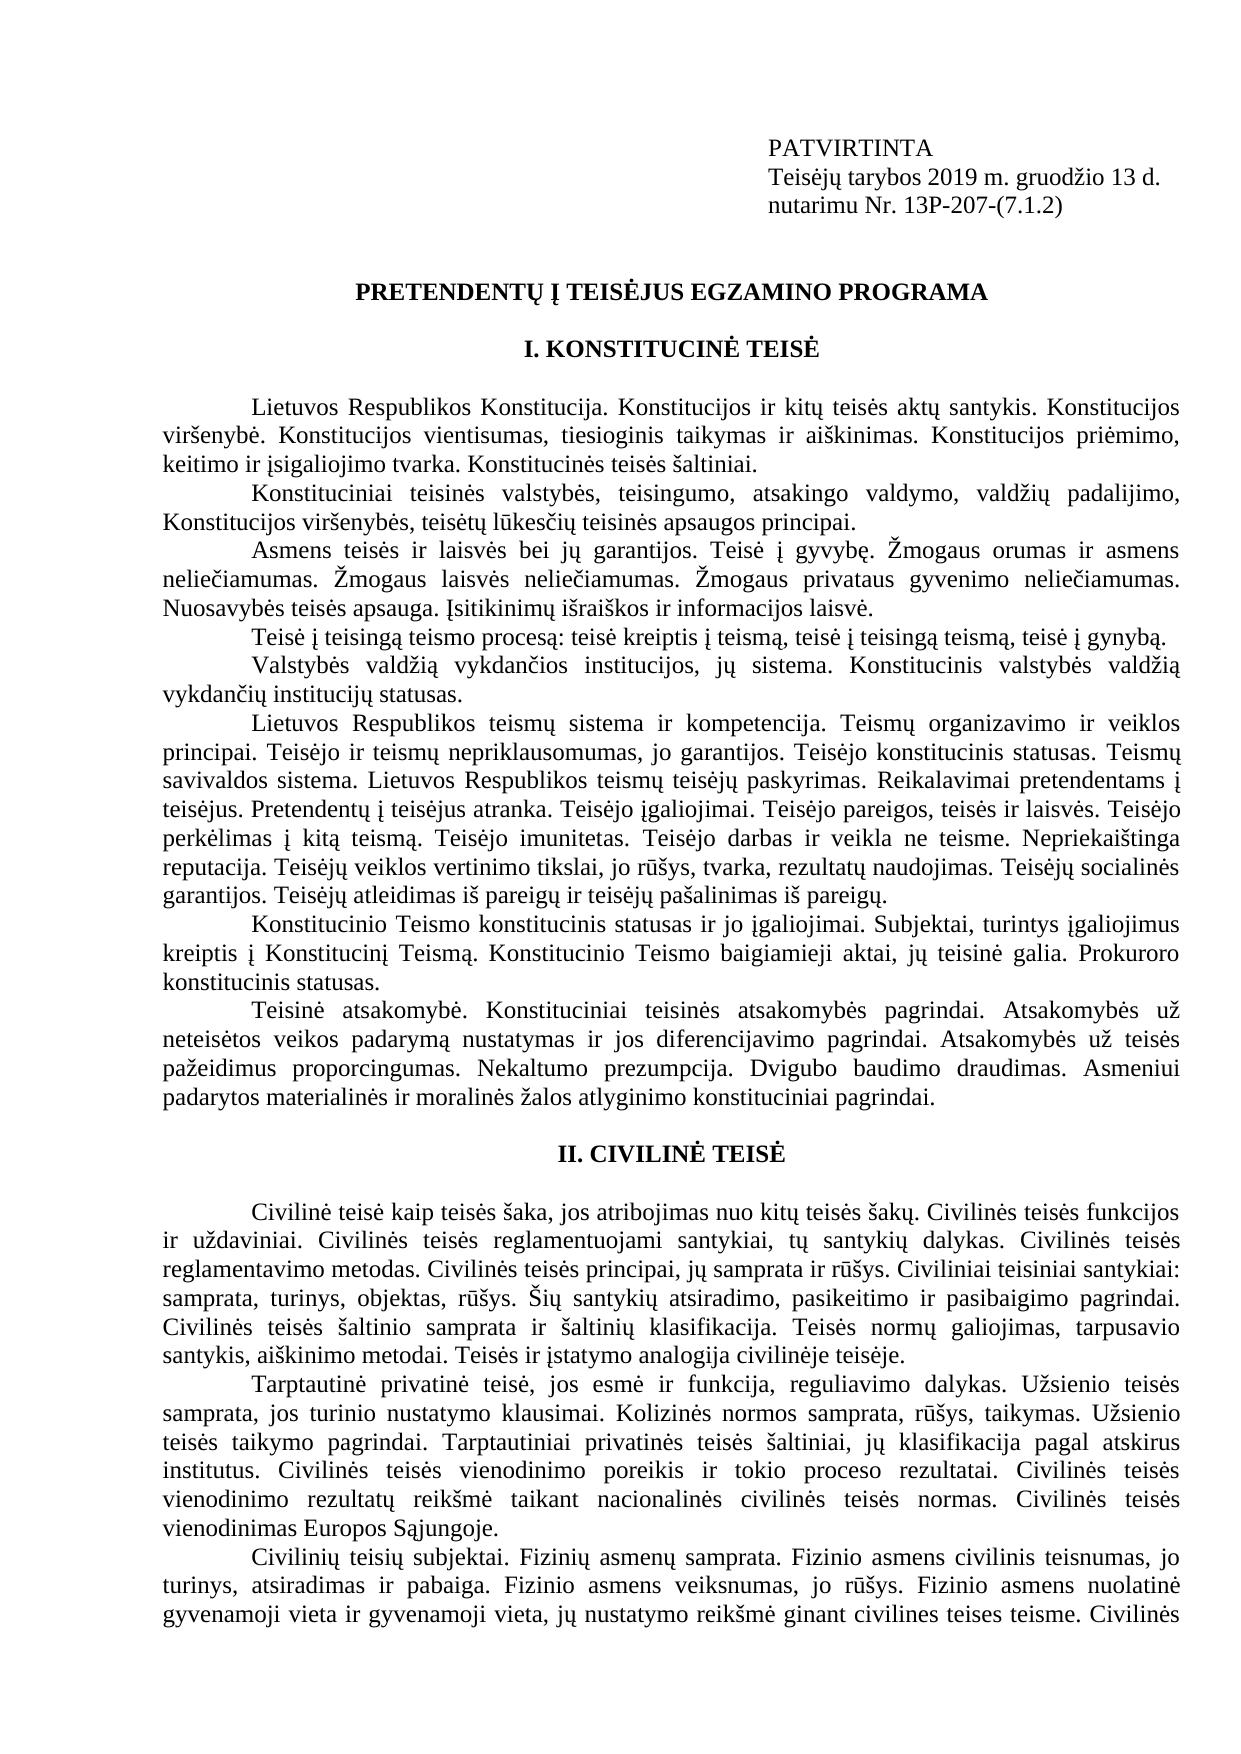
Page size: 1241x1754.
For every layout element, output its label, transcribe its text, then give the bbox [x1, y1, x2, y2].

text Konstituciniai teisinės valstybės, teisingumo, atsakingo valdymo, valdžių padalijimo, Konstitucijos viršenybės, teisėtų lūkesčių teisinės apsaugos principai. [162, 478, 1181, 535]
text I. KONSTITUCINĖ TEISĖ [162, 334, 1181, 363]
text nutarimu Nr. 13P-207-(7.1.2) [768, 190, 1181, 219]
text PRETENDENTŲ Į TEISĖJUS EGZAMINO PROGRAMA [162, 277, 1181, 305]
text II. CIVILINĖ TEISĖ [162, 1139, 1181, 1168]
text Civilinių teisių subjektai. Fizinių asmenų samprata. Fizinio asmens civilinis teisnumas, jo turinys, atsiradimas ir pabaiga. Fizinio asmens veiksnumas, jo rūšys. Fizinio asmens nuolatinė gyvenamoji vieta ir gyvenamoji vieta, jų nustatymo reikšmė ginant civilines teises teisme. Civilinės [162, 1542, 1181, 1628]
text Civilinė teisė kaip teisės šaka, jos atribojimas nuo kitų teisės šakų. Civilinės teisės funkcijos ir uždaviniai. Civilinės teisės reglamentuojami santykiai, tų santykių dalykas. Civilinės teisės reglamentavimo metodas. Civilinės teisės principai, jų samprata ir rūšys. Civiliniai teisiniai santykiai: samprata, turinys, objektas, rūšys. Šių santykių atsiradimo, pasikeitimo ir pasibaigimo pagrindai. Civilinės teisės šaltinio samprata ir šaltinių klasifikacija. Teisės normų galiojimas, tarpusavio santykis, aiškinimo metodai. Teisės ir įstatymo analogija civilinėje teisėje. [162, 1197, 1181, 1369]
text Lietuvos Respublikos teismų sistema ir kompetencija. Teismų organizavimo ir veiklos principai. Teisėjo ir teismų nepriklausomumas, jo garantijos. Teisėjo konstitucinis statusas. Teismų savivaldos sistema. Lietuvos Respublikos teismų teisėjų paskyrimas. Reikalavimai pretendentams į teisėjus. Pretendentų į teisėjus atranka. Teisėjo įgaliojimai. Teisėjo pareigos, teisės ir laisvės. Teisėjo perkėlimas į kitą teismą. Teisėjo imunitetas. Teisėjo darbas ir veikla ne teisme. Nepriekaištinga reputacija. Teisėjų veiklos vertinimo tikslai, jo rūšys, tvarka, rezultatų naudojimas. Teisėjų socialinės garantijos. Teisėjų atleidimas iš pareigų ir teisėjų pašalinimas iš pareigų. [162, 708, 1181, 909]
text PATVIRTINTA [768, 133, 1181, 162]
text Tarptautinė privatinė teisė, jos esmė ir funkcija, reguliavimo dalykas. Užsienio teisės samprata, jos turinio nustatymo klausimai. Kolizinės normos samprata, rūšys, taikymas. Užsienio teisės taikymo pagrindai. Tarptautiniai privatinės teisės šaltiniai, jų klasifikacija pagal atskirus institutus. Civilinės teisės vienodinimo poreikis ir tokio proceso rezultatai. Civilinės teisės vienodinimo rezultatų reikšmė taikant nacionalinės civilinės teisės normas. Civilinės teisės vienodinimas Europos Sąjungoje. [162, 1369, 1181, 1542]
text Asmens teisės ir laisvės bei jų garantijos. Teisė į gyvybę. Žmogaus orumas ir asmens neliečiamumas. Žmogaus laisvės neliečiamumas. Žmogaus privataus gyvenimo neliečiamumas. Nuosavybės teisės apsauga. Įsitikinimų išraiškos ir informacijos laisvė. [162, 535, 1181, 622]
text Teisinė atsakomybė. Konstituciniai teisinės atsakomybės pagrindai. Atsakomybės už neteisėtos veikos padarymą nustatymas ir jos diferencijavimo pagrindai. Atsakomybės už teisės pažeidimus proporcingumas. Nekaltumo prezumpcija. Dvigubo baudimo draudimas. Asmeniui padarytos materialinės ir moralinės žalos atlyginimo konstituciniai pagrindai. [162, 995, 1181, 1110]
text Teisė į teisingą teismo procesą: teisė kreiptis į teismą, teisė į teisingą teismą, teisė į gynybą. [162, 622, 1181, 650]
text Konstitucinio Teismo konstitucinis statusas ir jo įgaliojimai. Subjektai, turintys įgaliojimus kreiptis į Konstitucinį Teismą. Konstitucinio Teismo baigiamieji aktai, jų teisinė galia. Prokuroro konstitucinis statusas. [162, 909, 1181, 995]
text Valstybės valdžią vykdančios institucijos, jų sistema. Konstitucinis valstybės valdžią vykdančių institucijų statusas. [162, 650, 1181, 708]
text Lietuvos Respublikos Konstitucija. Konstitucijos ir kitų teisės aktų santykis. Konstitucijos viršenybė. Konstitucijos vientisumas, tiesioginis taikymas ir aiškinimas. Konstitucijos priėmimo, keitimo ir įsigaliojimo tvarka. Konstitucinės teisės šaltiniai. [162, 392, 1181, 478]
text Teisėjų tarybos 2019 m. gruodžio 13 d. [768, 162, 1181, 190]
